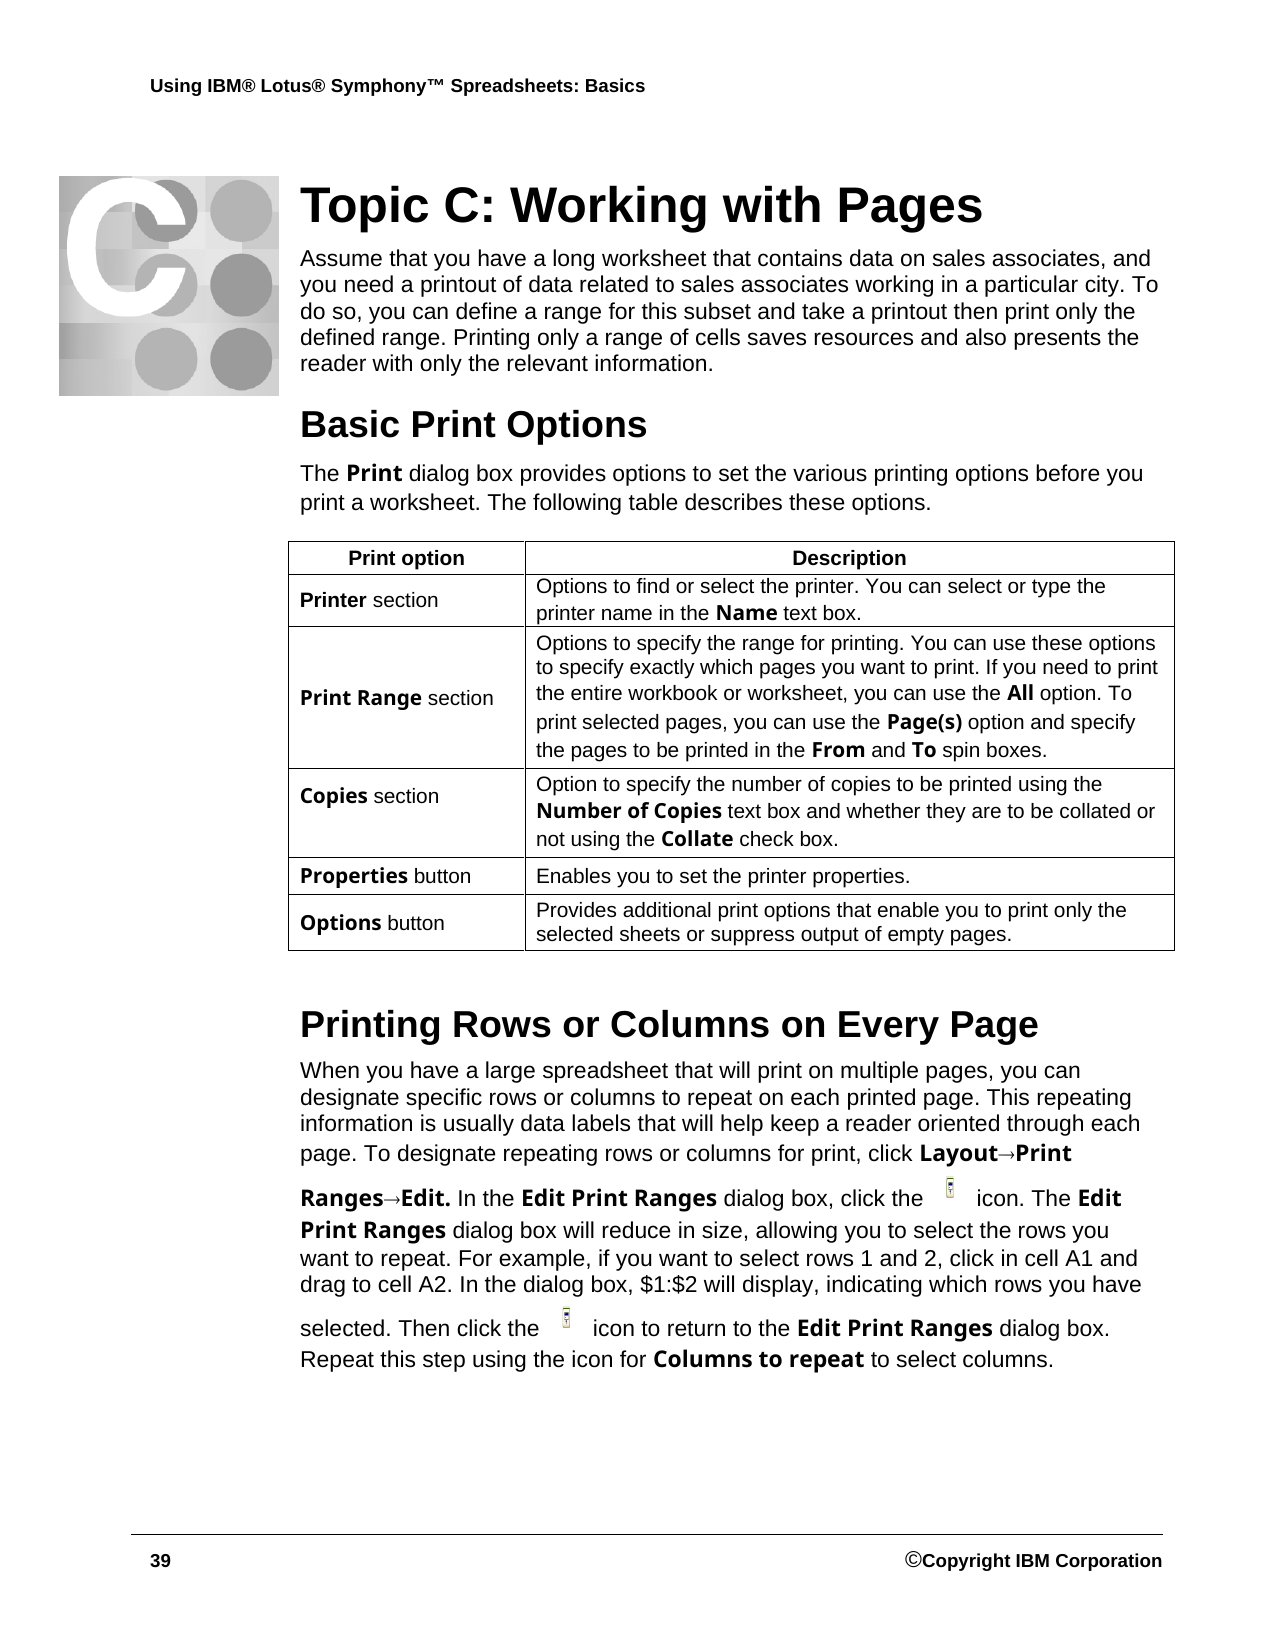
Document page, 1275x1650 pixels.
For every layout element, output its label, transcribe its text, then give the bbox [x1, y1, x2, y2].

table_cell Print Range section [289, 627, 524, 768]
picture [946, 1176, 954, 1198]
table_header Description [526, 542, 1174, 574]
table_cell Options button [289, 895, 524, 950]
picture [562, 1306, 570, 1328]
table_cell Option to specify the number of copies to be printed using the Number of Copies text box and whether they are to be collated or not using the Collate check box. [526, 769, 1174, 857]
table_cell Provides additional print options that enable you to print only the selected sheets or suppress output of empty pages. [526, 895, 1174, 950]
text When you have a large spreadsheet that will print on multiple pages, you can designate specific rows or columns to repeat on each printed page. This repeating information is usually data labels that will help keep a reader oriented through each page. To designate repeating rows or columns for print, click LayoutPrint RangesEdit. In the Edit Print Ranges dialog box, click the icon. The Edit Print Ranges dialog box will reduce in size, allowing you to select the rows you want to repeat. For example, if you want to select rows 1 and 2, click in cell A1 and drag to cell A2. In the dialog box, $1:$2 will display, indicating which rows you have selected. Then click the icon to return to the Edit Print Ranges dialog box. Repeat this step using the icon for Columns to repeat to select columns. [300, 1057, 1162, 1375]
subtitle Printing Rows or Columns on Every Page [300, 1002, 1162, 1045]
table_cell Properties button [289, 858, 524, 894]
table_cell Enables you to set the printer properties. [526, 858, 1174, 894]
table_header Print option [289, 542, 524, 574]
subtitle Topic C: Working with Pages [300, 175, 1162, 232]
text Assume that you have a long worksheet that contains data on sales associates, and you need a printout of data related to sales associates working in a particular city. To do so, you can define a range for this subset and take a printout then print only the defined range. Printing only a range of cells saves resources and also presents the reader with only the relevant information. [300, 245, 1162, 377]
subtitle Basic Print Options [300, 402, 1162, 445]
table_cell Copies section [289, 769, 524, 857]
table_cell Printer section [289, 575, 524, 626]
text The Print dialog box provides options to set the various printing options before you print a worksheet. The following table describes these options. [300, 457, 1162, 515]
picture [57, 174, 280, 397]
table_cell Options to specify the range for printing. You can use these options to specify exactly which pages you want to print. If you need to print the entire workbook or worksheet, you can use the All option. To print selected pages, you can use the Page(s) option and specify the pages to be printed in the From and To spin boxes. [526, 627, 1174, 768]
table_cell Options to find or select the printer. You can select or type the printer name in the Name text box. [526, 575, 1174, 626]
